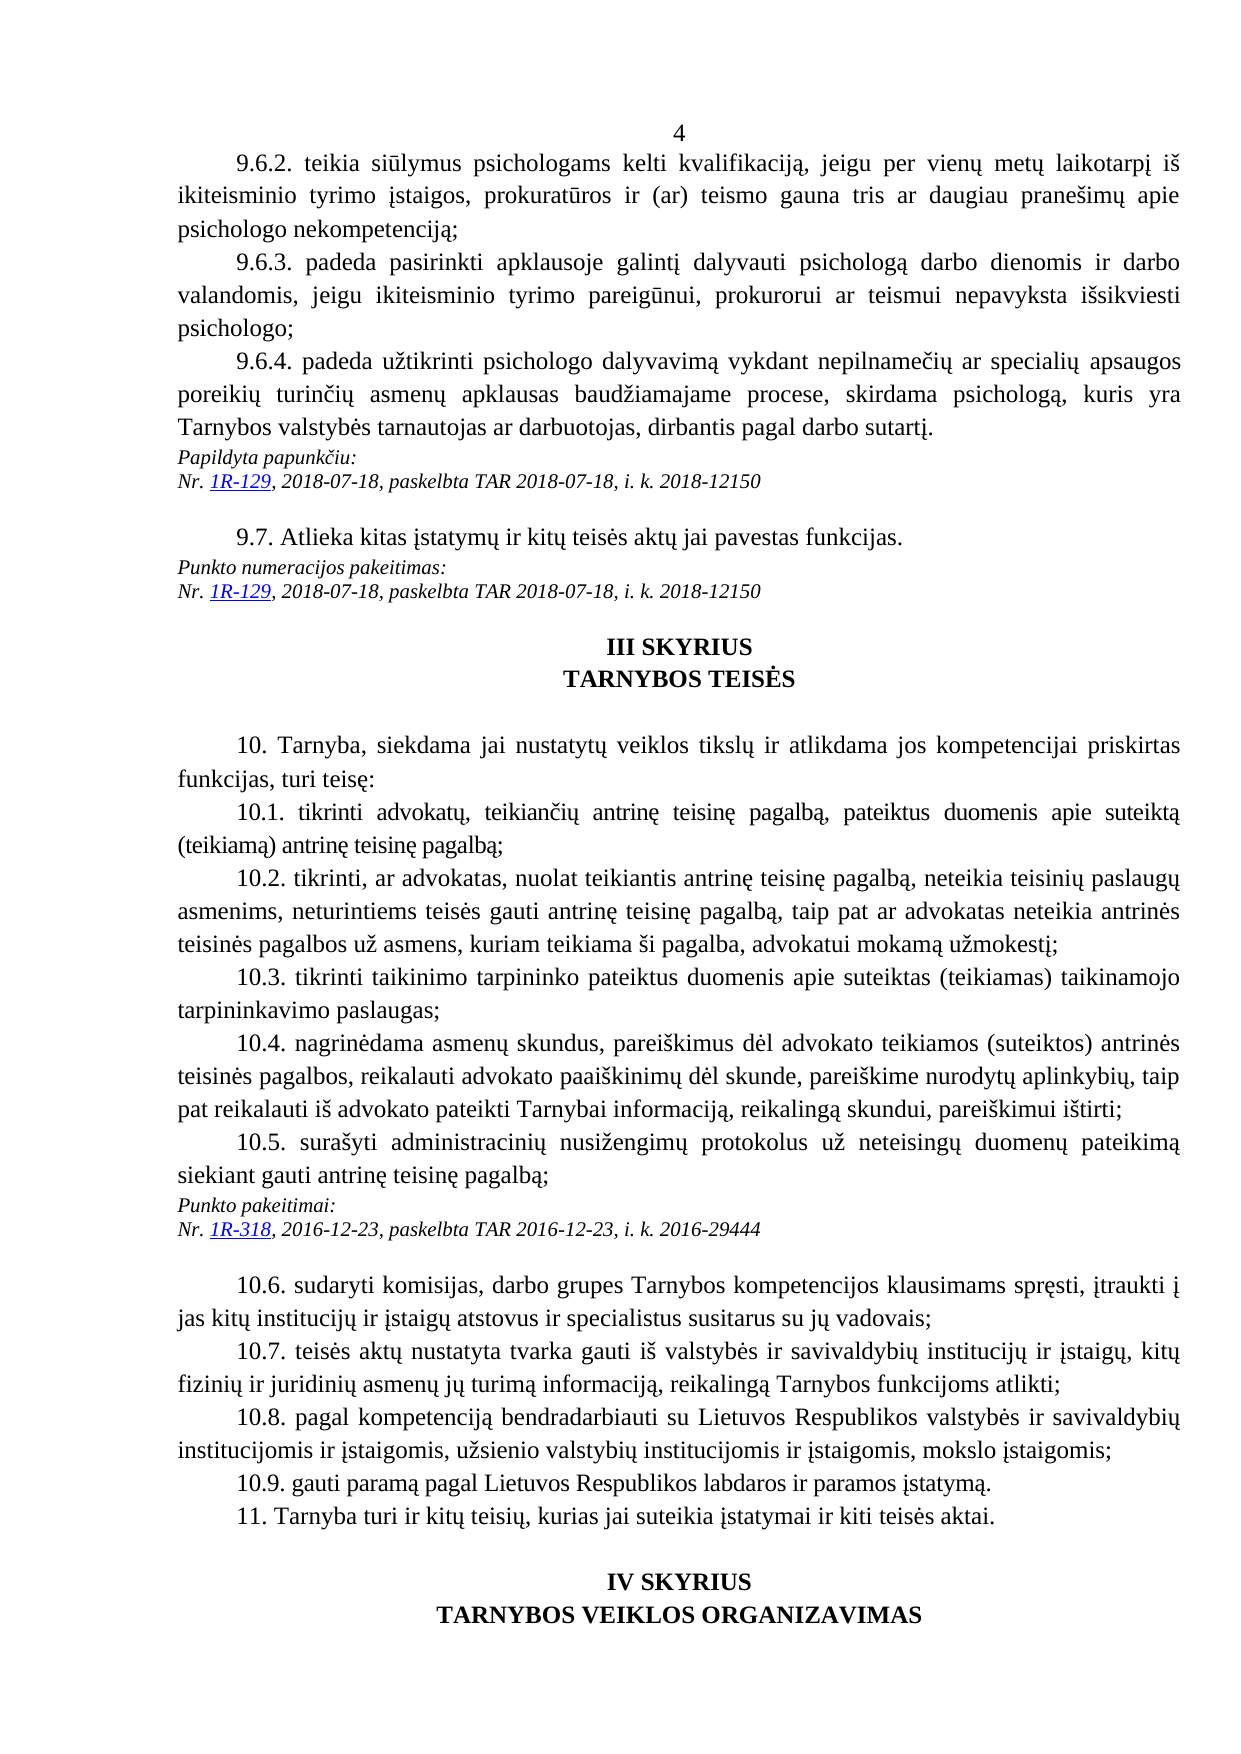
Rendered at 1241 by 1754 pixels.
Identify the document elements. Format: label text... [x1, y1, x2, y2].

text TARNYBOS VEIKLOS ORGANIZAVIMAS [177, 1600, 1181, 1629]
text 10.6. sudaryti komisijas, darbo grupes Tarnybos kompetencijos klausimams spręsti, įtraukti į jas kitų institucijų ir įstaigų atstovus ir specialistus susitarus su jų vadovais; [177, 1270, 1181, 1332]
text Papildyta papunkčiu: [177, 445, 1181, 469]
text 11. Tarnyba turi ir kitų teisių, kurias jai suteikia įstatymai ir kiti teisės aktai. [177, 1501, 1181, 1530]
text Punkto pakeitimai: [177, 1193, 1181, 1217]
text Nr. 1R-129, 2018-07-18, paskelbta TAR 2018-07-18, i. k. 2018-12150 [177, 469, 1181, 493]
text Nr. 1R-129, 2018-07-18, paskelbta TAR 2018-07-18, i. k. 2018-12150 [177, 579, 1181, 603]
text IV SKYRIUS [177, 1567, 1181, 1596]
text 10. Tarnyba, siekdama jai nustatytų veiklos tikslų ir atlikdama jos kompetencijai priskirtas funkcijas, turi teisę: [177, 731, 1181, 792]
text 10.1. tikrinti advokatų, teikiančių antrinę teisinę pagalbą, pateiktus duomenis apie suteiktą (teikiamą) antrinę teisinę pagalbą; [177, 797, 1181, 858]
text Nr. 1R-318, 2016-12-23, paskelbta TAR 2016-12-23, i. k. 2016-29444 [177, 1217, 1181, 1241]
text 10.3. tikrinti taikinimo tarpininko pateiktus duomenis apie suteiktas (teikiamas) taikinamojo tarpininkavimo paslaugas; [177, 962, 1181, 1023]
text 9.6.2. teikia siūlymus psichologams kelti kvalifikaciją, jeigu per vienų metų laikotarpį iš ikiteisminio tyrimo įstaigos, prokuratūros ir (ar) teismo gauna tris ar daugiau pranešimų apie psichologo nekompetenciją; [177, 148, 1181, 242]
text TARNYBOS TEISĖS [177, 664, 1181, 693]
text 10.4. nagrinėdama asmenų skundus, pareiškimus dėl advokato teikiamos (suteiktos) antrinės teisinės pagalbos, reikalauti advokato paaiškinimų dėl skunde, pareiškime nurodytų aplinkybių, taip pat reikalauti iš advokato pateikti Tarnybai informaciją, reikalingą skundui, pareiškimui ištirti; [177, 1028, 1181, 1123]
text 10.2. tikrinti, ar advokatas, nuolat teikiantis antrinę teisinę pagalbą, neteikia teisinių paslaugų asmenims, neturintiems teisės gauti antrinę teisinę pagalbą, taip pat ar advokatas neteikia antrinės teisinės pagalbos už asmens, kuriam teikiama ši pagalba, advokatui mokamą užmokestį; [177, 863, 1181, 957]
text III SKYRIUS [177, 632, 1181, 660]
text 10.8. pagal kompetenciją bendradarbiauti su Lietuvos Respublikos valstybės ir savivaldybių institucijomis ir įstaigomis, užsienio valstybių institucijomis ir įstaigomis, mokslo įstaigomis; [177, 1402, 1181, 1464]
text 10.9. gauti paramą pagal Lietuvos Respublikos labdaros ir paramos įstatymą. [177, 1468, 1181, 1497]
text 10.7. teisės aktų nustatyta tvarka gauti iš valstybės ir savivaldybių institucijų ir įstaigų, kitų fizinių ir juridinių asmenų jų turimą informaciją, reikalingą Tarnybos funkcijoms atlikti; [177, 1336, 1181, 1398]
text Punkto numeracijos pakeitimas: [177, 555, 1181, 579]
text 9.7. Atlieka kitas įstatymų ir kitų teisės aktų jai pavestas funkcijas. [177, 522, 1181, 550]
text 9.6.3. padeda pasirinkti apklausoje galintį dalyvauti psichologą darbo dienomis ir darbo valandomis, jeigu ikiteisminio tyrimo pareigūnui, prokurorui ar teismui nepavyksta išsikviesti psichologo; [177, 247, 1181, 341]
text 10.5. surašyti administracinių nusižengimų protokolus už neteisingų duomenų pateikimą siekiant gauti antrinę teisinę pagalbą; [177, 1127, 1181, 1189]
text 9.6.4. padeda užtikrinti psichologo dalyvavimą vykdant nepilnamečių ar specialių apsaugos poreikių turinčių asmenų apklausas baudžiamajame procese, skirdama psichologą, kuris yra Tarnybos valstybės tarnautojas ar darbuotojas, dirbantis pagal darbo sutartį. [177, 346, 1181, 441]
